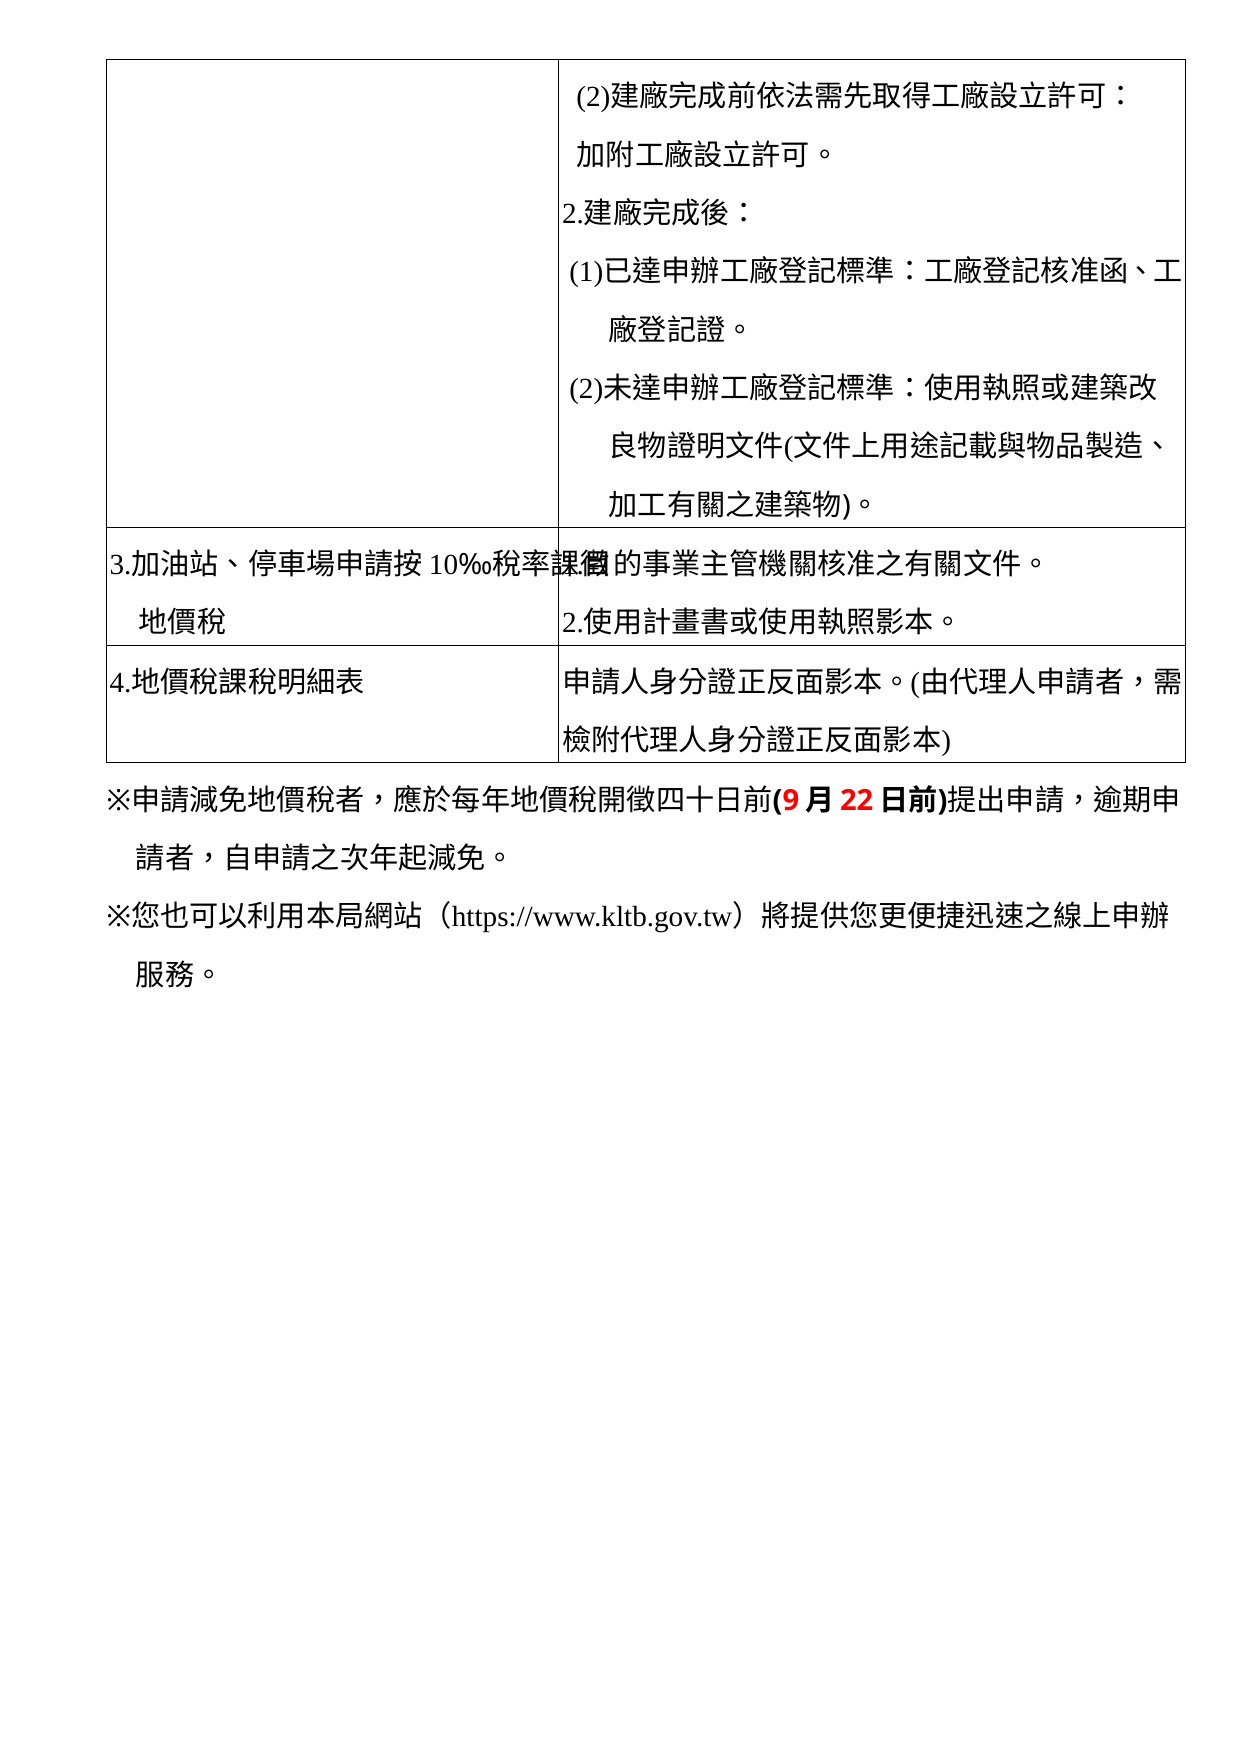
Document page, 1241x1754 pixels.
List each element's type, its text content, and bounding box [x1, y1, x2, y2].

table_cell 1.目的事業主管機關核准之有關文件。 2.使用計畫書或使用執照影本。 [559, 528, 1185, 644]
table_cell 4.地價稅課稅明細表 [107, 646, 558, 762]
table_cell 3.加油站、停車場申請按10‰稅率課徵地價稅 [107, 528, 558, 644]
text ※您也可以利用本局網站（https://www.kltb.gov.tw）將提供您更便捷迅速之線上申辦服務。 [106, 880, 1181, 997]
table_cell 2.工業(廠)申請按10‰稅率課徵地價稅 [107, 60, 558, 527]
text ※申請減免地價稅者，應於每年地價稅開徵四十日前(9月22日前)提出申請，逾期申請者，自申請之次年起減免。 [106, 763, 1181, 880]
table_cell 申請人身分證正反面影本。(由代理人申請者，需檢附代理人身分證正反面影本) [559, 646, 1185, 762]
table_cell 1.建廠期間： (1)建造執照(建築物用途載明與物品製造、加工有關之用途)及其他相關文件。 (2)建廠完成前依法需先取得工廠設立許可： 加附工廠設立許可。 2.建廠完成後： (1)已達申辦工廠登記標準：工廠登記核准函、工廠登記證。 (2)未達申辦工廠登記標準：使用執照或建築改良物證明文件(文件上用途記載與物品製造、加工有關之建築物)。 [559, 60, 1185, 527]
